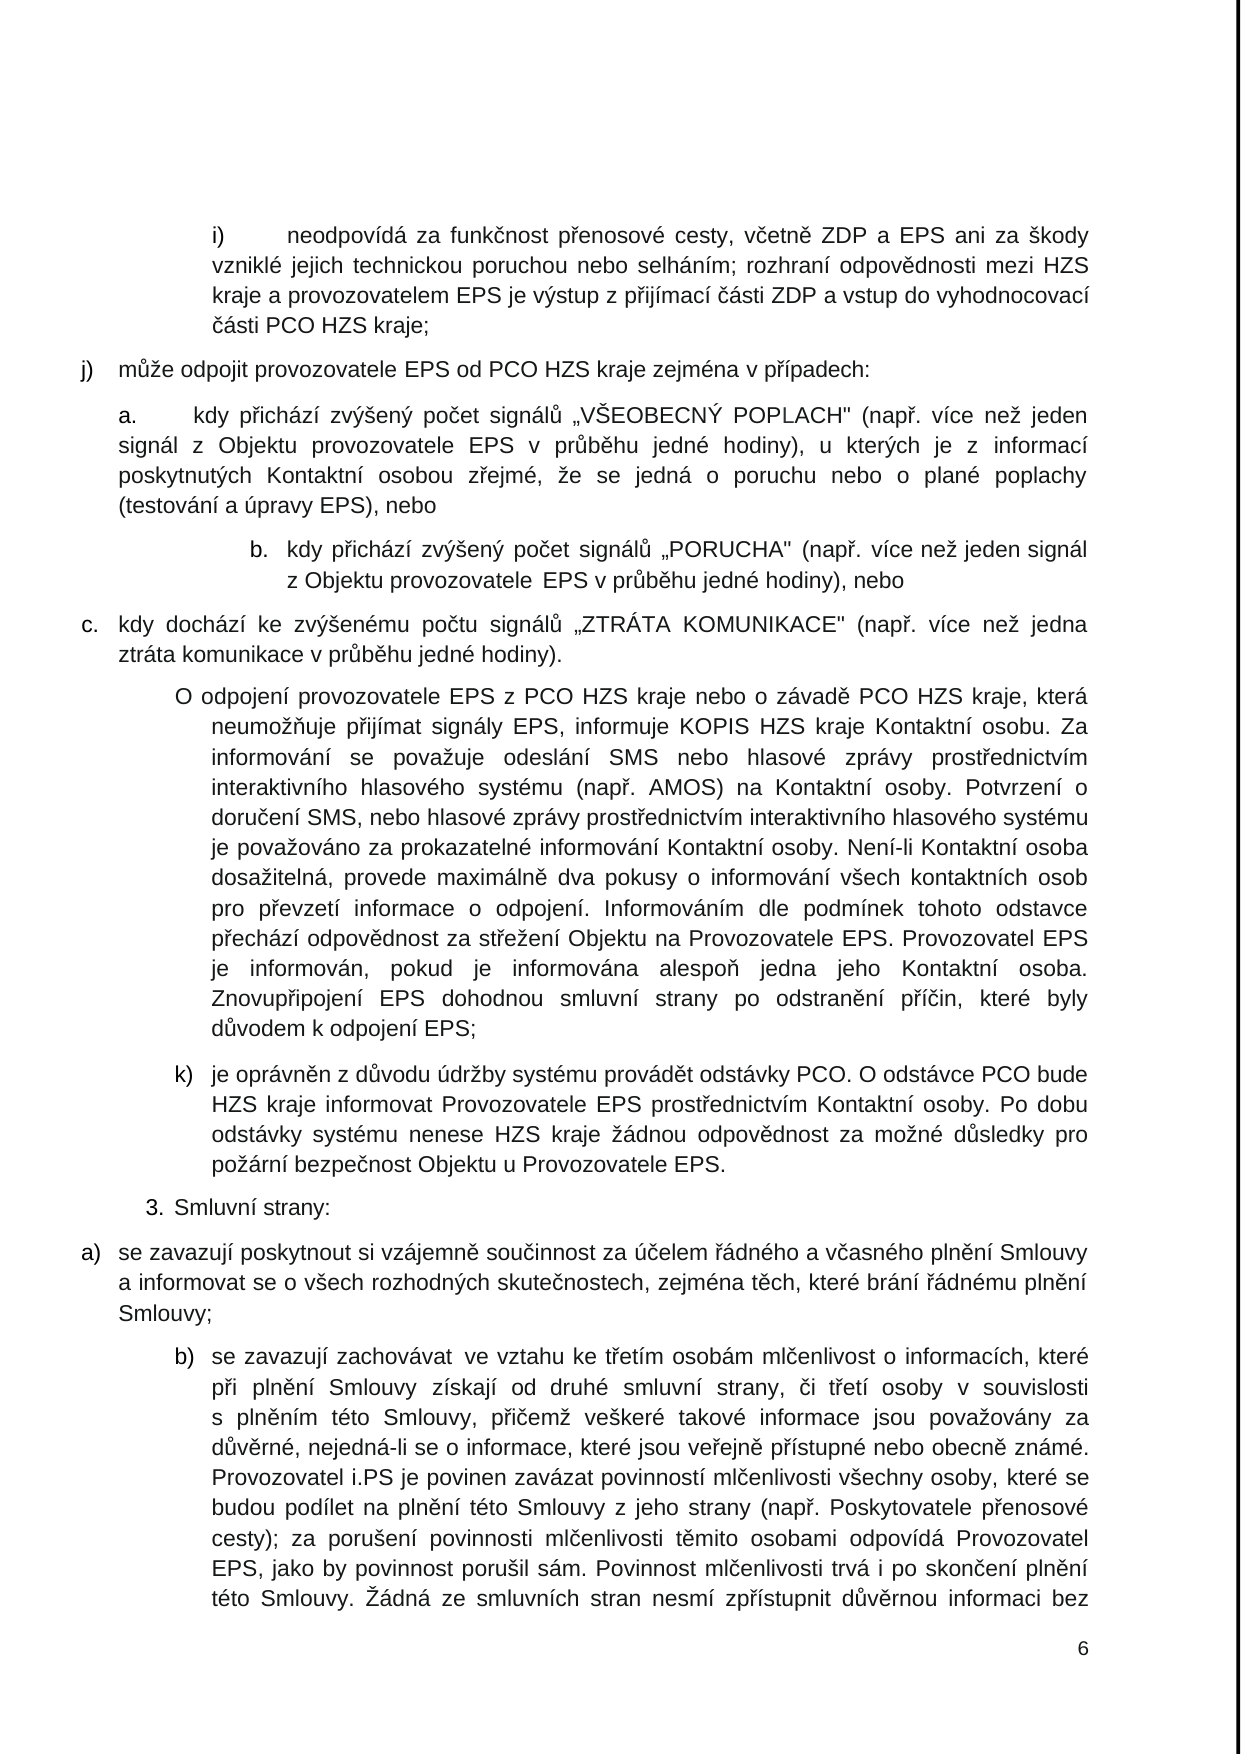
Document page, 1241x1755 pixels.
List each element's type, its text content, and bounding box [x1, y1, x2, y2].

text O odpojení provozovatele EPS z PCO HZS kraje nebo o závadě PCO HZS kraje, která neumožňuje přijímat signály EPS, informuje KOPIS HZS kraje Kontaktní osobu. Za informování se považuje odeslání SMS nebo hlasové zprávy prostřednictvím interaktivního hlasového systému (např. AMOS) na Kontaktní osoby. Potvrzení o doručení SMS, nebo hlasové zprávy prostřednictvím interaktivního hlasového systému je považováno za prokazatelné informování Kontaktní osoby. Není-li Kontaktní osoba dosažitelná, provede maximálně dva pokusy o informování všech kontaktních osob pro převzetí informace o odpojení. Informováním dle podmínek tohoto odstavce přechází odpovědnost za střežení Objektu na Provozovatele EPS. Provozovatel EPS je informován, pokud je informována alespoň jedna jeho Kontaktní osoba. Znovupřipojení EPS dohodnou smluvní strany po odstranění příčin, které byly důvodem k odpojení EPS; [174, 683, 1089, 1042]
list kdy dochází ke zvýšenému počtu signálů „ZTRÁTA KOMUNIKACE" (např. více než jedna ztráta komunikace v průběhu jedné hodiny). [81, 611, 1087, 667]
list se zavazují poskytnout si vzájemně součinnost za účelem řádného a včasného plnění Smlouvy a informovat se o všech rozhodných skutečnostech, zejména těch, které brání řádnému plnění Smlouvy; [81, 1239, 1088, 1326]
list se zavazují zachovávat ve vztahu ke třetím osobám mlčenlivost o informacích, které při plnění Smlouvy získají od druhé smluvní strany, či třetí osoby v souvislosti s plněním této Smlouvy, přičemž veškeré takové informace jsou považovány za důvěrné, nejedná-li se o informace, které jsou veřejně přístupné nebo obecně známé. Provozovatel i.PS je povinen zavázat povinností mlčenlivosti všechny osoby, které se budou podílet na plnění této Smlouvy z jeho strany (např. Poskytovatele přenosové cesty); za porušení povinnosti mlčenlivosti těmito osobami odpovídá Provozovatel EPS, jako by povinnost porušil sám. Povinnost mlčenlivosti trvá i po skončení plnění této Smlouvy. Žádná ze smluvních stran nesmí zpřístupnit důvěrnou informaci bez [174, 1343, 1089, 1611]
list může odpojit provozovatele EPS od PCO HZS kraje zejména v případech: [81, 356, 1211, 382]
list neodpovídá za funkčnost přenosové cesty, včetně ZDP a EPS ani za škody vzniklé jejich technickou poruchou nebo selháním; rozhraní odpovědnosti mezi HZS kraje a provozovatelem EPS je výstup z přijímací části ZDP a vstup do vyhodnocovací části PCO HZS kraje; [212, 222, 1089, 339]
list je oprávněn z důvodu údržby systému provádět odstávky PCO. O odstávce PCO bude HZS kraje informovat Provozovatele EPS prostřednictvím Kontaktní osoby. Po dobu odstávky systému nenese HZS kraje žádnou odpovědnost za možné důsledky pro požární bezpečnost Objektu u Provozovatele EPS. [174, 1061, 1089, 1177]
list Smluvní strany: [145, 1194, 1211, 1221]
list kdy přichází zvýšený počet signálů „VŠEOBECNÝ POPLACH" (např. více než jeden signál z Objektu provozovatele EPS v průběhu jedné hodiny), u kterých je z informací poskytnutých Kontaktní osobou zřejmé, že se jedná o poruchu nebo o plané poplachy (testování a úpravy EPS), nebo [118, 402, 1088, 519]
list kdy přichází zvýšený počet signálů „PORUCHA" (např. více než jeden signál z Objektu provozovatele EPS v průběhu jedné hodiny), nebo [249, 536, 1087, 593]
